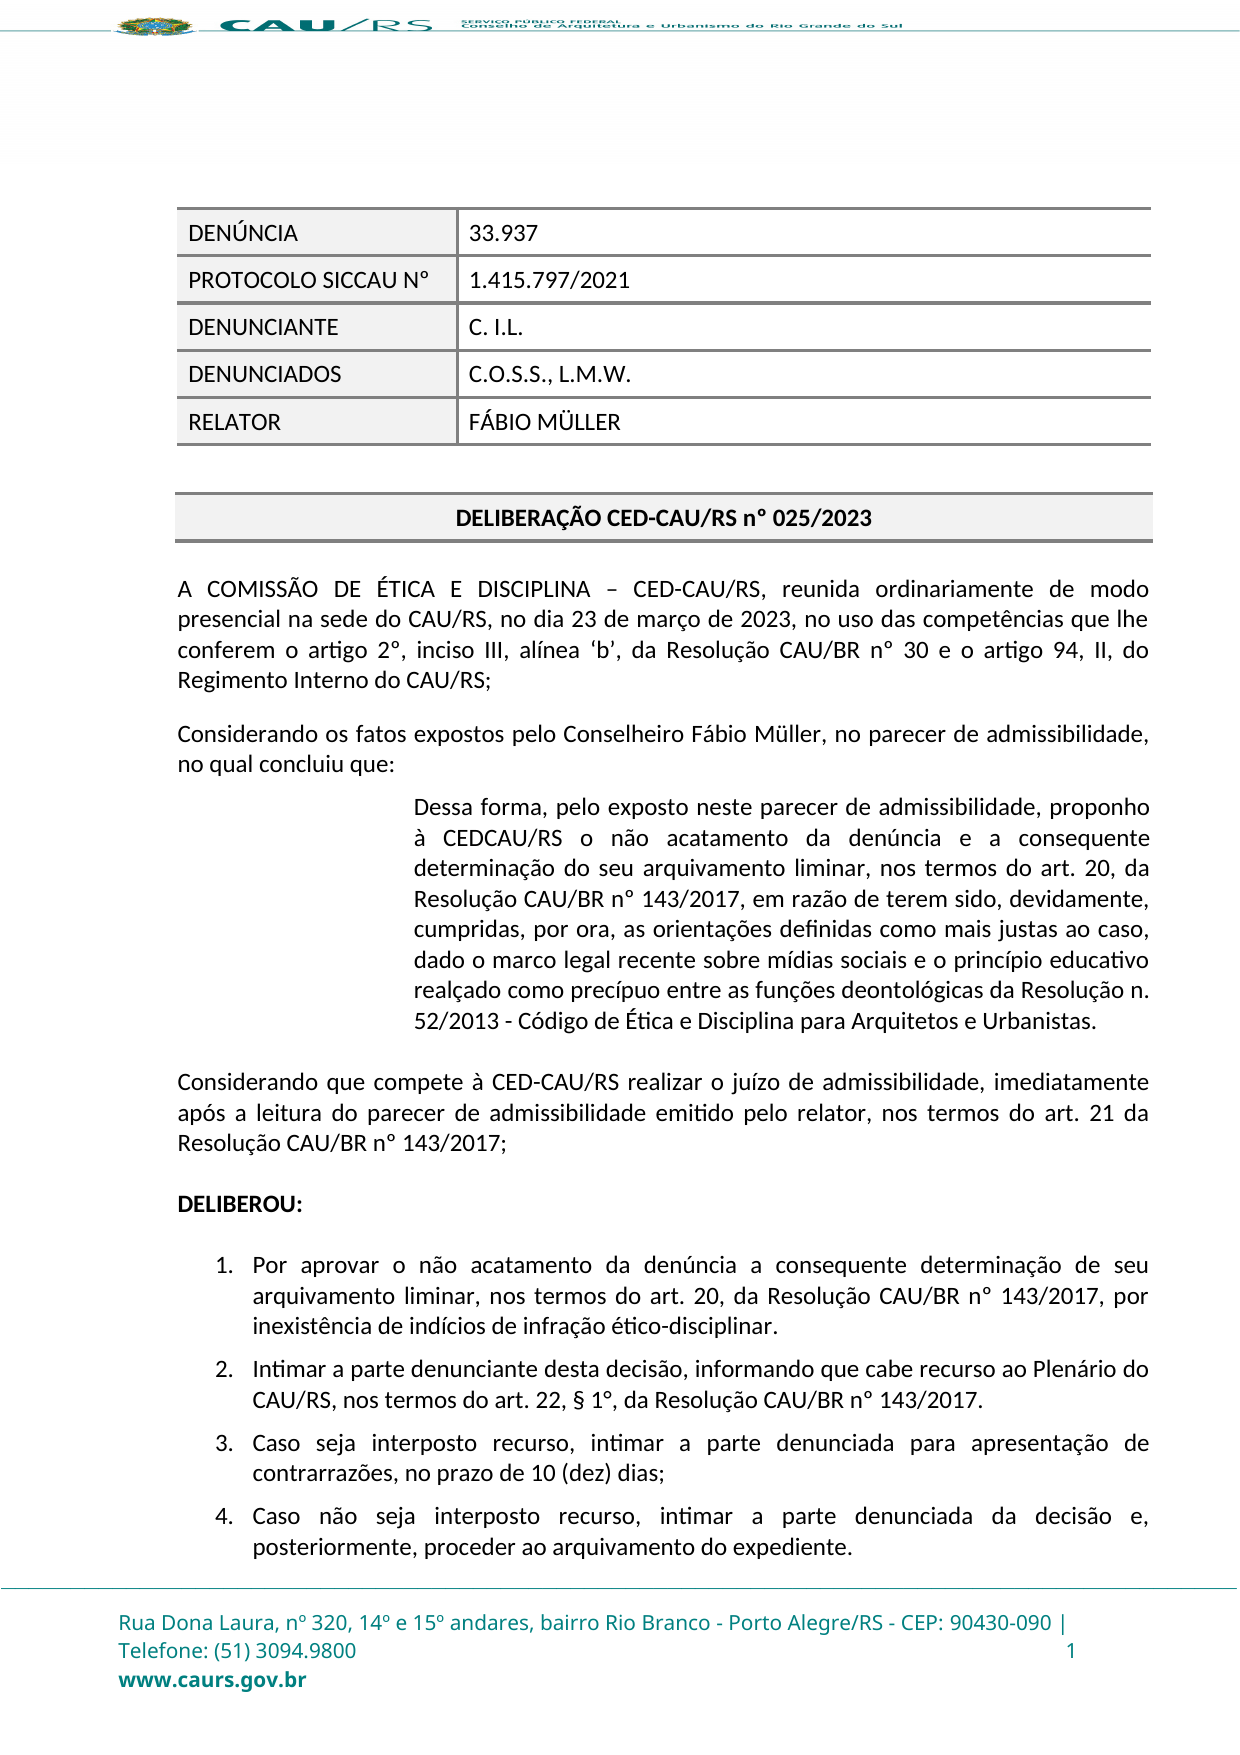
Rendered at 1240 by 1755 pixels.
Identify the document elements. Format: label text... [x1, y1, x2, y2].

text Considerando que compete à CED-CAU/RS realizar o juízo de admissibilidade, imediatamente após a leitura do parecer de admissibilidade emitido pelo relator, nos termos do art. 21 da Resolução CAU/BR nº 143/2017; [177, 1066, 1151, 1158]
table_cell C.O.S.S., L.M.W. [459, 352, 1151, 396]
table_header DENÚNCIA [177, 210, 456, 254]
table_cell RELATOR [177, 399, 456, 443]
text Considerando os fatos expostos pelo Conselheiro Fábio Müller, no parecer de admissibilidade, no qual concluiu que: [177, 718, 1151, 779]
table_cell C. I.L. [459, 305, 1151, 349]
text A COMISSÃO DE ÉTICA E DISCIPLINA – CED-CAU/RS, reunida ordinariamente de modo presencial na sede do CAU/RS, no dia 23 de março de 2023, no uso das competências que lhe conferem o artigo 2º, inciso III, alínea ‘b’, da Resolução CAU/BR nº 30 e o artigo 94, II, do Regimento Interno do CAU/RS; [177, 573, 1151, 695]
text Dessa forma, pelo exposto neste parecer de admissibilidade, proponho à CEDCAU/RS o não acatamento da denúncia e a consequente determinação do seu arquivamento liminar, nos termos do art. 20, da Resolução CAU/BR nº 143/2017, em razão de terem sido, devidamente, cumpridas, por ora, as orientações definidas como mais justas ao caso, dado o marco legal recente sobre mídias sociais e o princípio educativo realçado como precípuo entre as funções deontológicas da Resolução n. 52/2013 - Código de Ética e Disciplina para Arquitetos e Urbanistas. [413, 792, 1151, 1036]
list Por aprovar o não acatamento da denúncia a consequente determinação de seu arquivamento liminar, nos termos do art. 20, da Resolução CAU/BR nº 143/2017, por inexistência de indícios de infração ético-disciplinar. [215, 1249, 1151, 1341]
table_cell 1.415.797/2021 [459, 257, 1151, 301]
table_cell PROTOCOLO SICCAU Nº [177, 257, 456, 301]
table_header 33.937 [459, 210, 1151, 254]
table_header DELIBERAÇÃO CED-CAU/RS nº 025/2023 [175, 495, 1153, 539]
list Caso não seja interposto recurso, intimar a parte denunciada da decisão e, posteriormente, proceder ao arquivamento do expediente. [215, 1501, 1151, 1562]
text DELIBEROU: [177, 1188, 1151, 1219]
list Intimar a parte denunciante desta decisão, informando que cabe recurso ao Plenário do CAU/RS, nos termos do art. 22, § 1°, da Resolução CAU/BR nº 143/2017. [215, 1353, 1151, 1414]
table_cell DENUNCIANTE [177, 305, 456, 349]
list Caso seja interposto recurso, intimar a parte denunciada para apresentação de contrarrazões, no prazo de 10 (dez) dias; [215, 1427, 1151, 1488]
table_cell DENUNCIADOS [177, 352, 456, 396]
table_cell FÁBIO MÜLLER [459, 399, 1151, 443]
